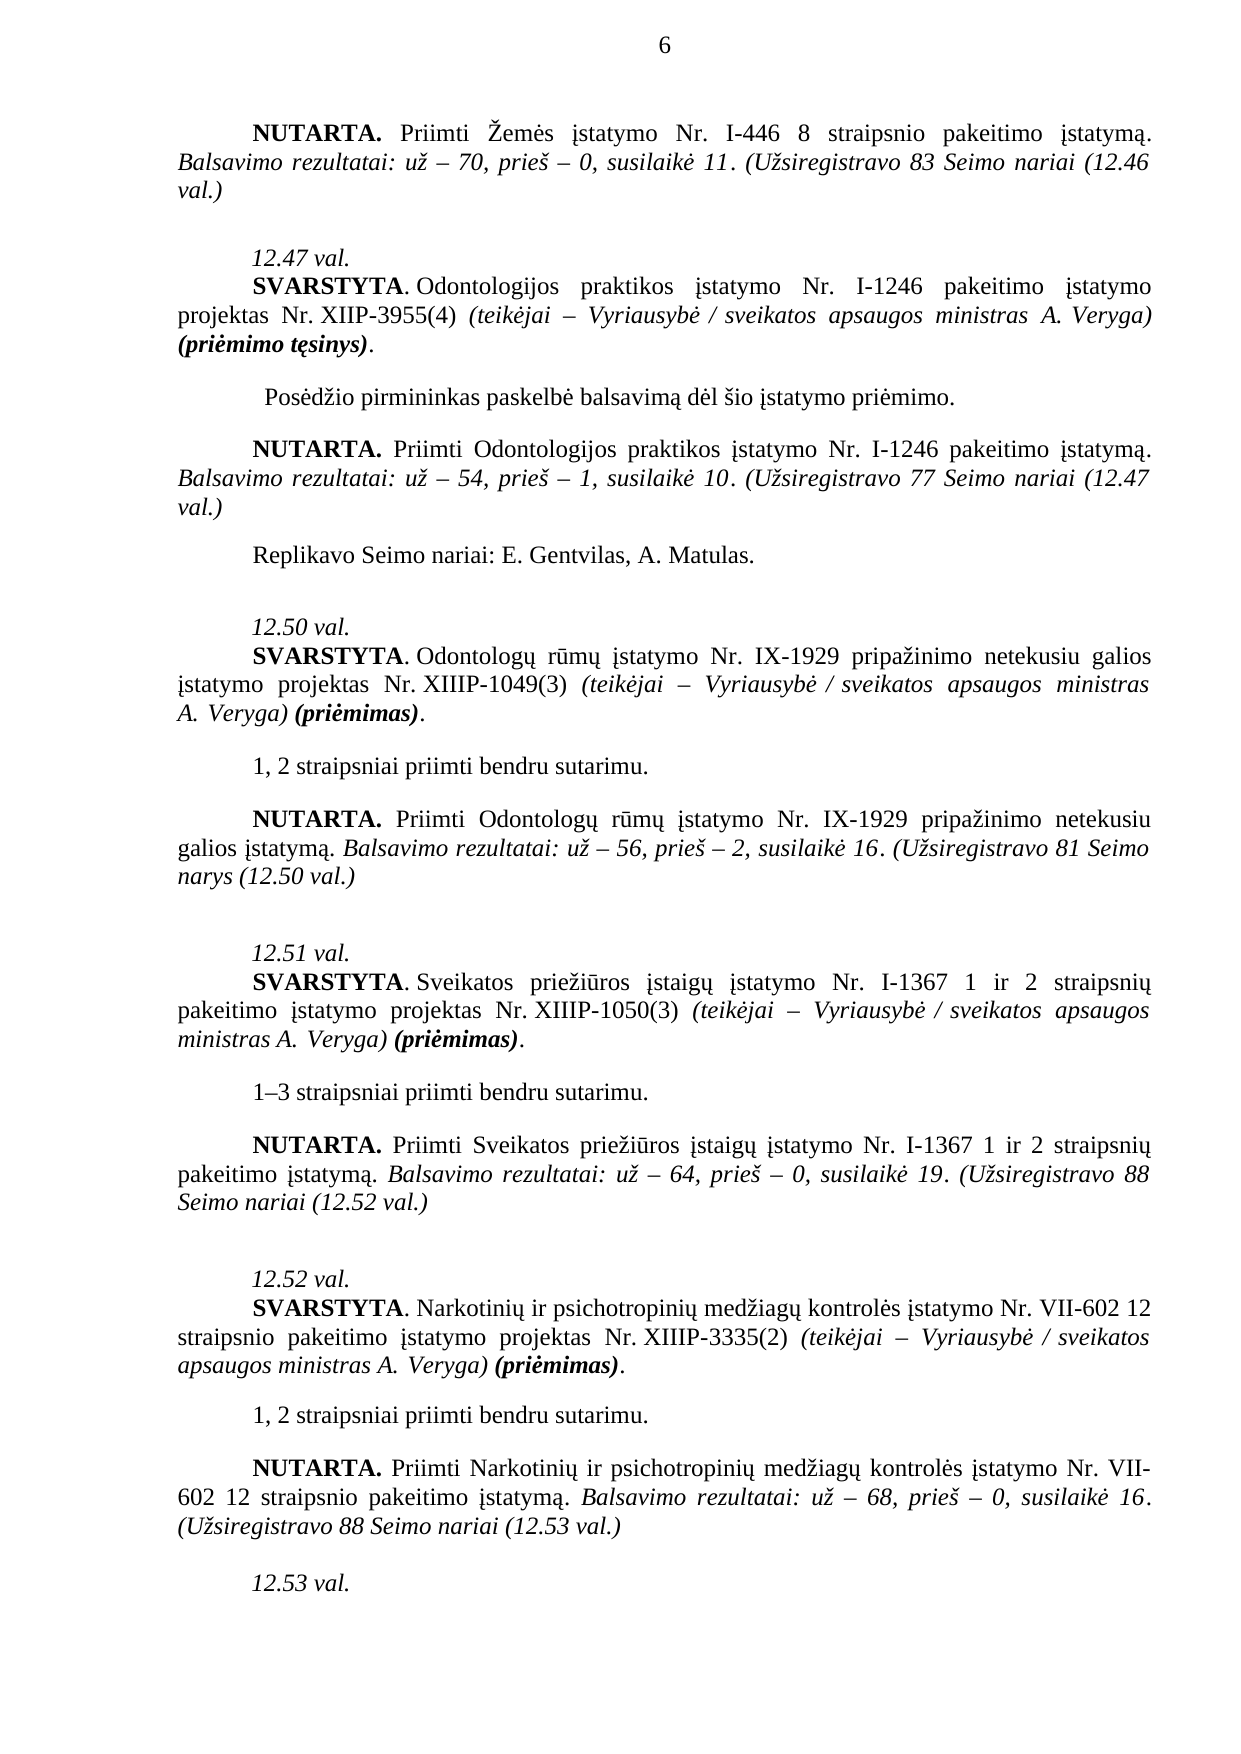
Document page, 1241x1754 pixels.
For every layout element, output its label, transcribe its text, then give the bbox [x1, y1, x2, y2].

text NUTARTA. Priimti Sveikatos priežiūros įstaigų įstatymo Nr. I-1367 1 ir 2 straipsnių pakeitimo įstatymą. Balsavimo rezultatai: už – 64, prieš – 0, susilaikė 19. (Užsiregistravo 88 Seimo nariai (12.52 val.) [177, 1130, 1152, 1216]
text SVARSTYTA. Narkotinių ir psichotropinių medžiagų kontrolės įstatymo Nr. VII-602 12 straipsnio pakeitimo įstatymo projektas Nr. XIIIP-3335(2) (teikėjai – Vyriausybė / sveikatos apsaugos ministras A. Veryga) (priėmimas). [177, 1293, 1152, 1379]
text 12.52 val. [177, 1264, 1152, 1293]
text NUTARTA. Priimti Odontologijos praktikos įstatymo Nr. I-1246 pakeitimo įstatymą. Balsavimo rezultatai: už – 54, prieš – 1, susilaikė 10. (Užsiregistravo 77 Seimo nariai (12.47 val.) [177, 434, 1152, 521]
text SVARSTYTA. Odontologų rūmų įstatymo Nr. IX-1929 pripažinimo netekusiu galios įstatymo projektas Nr. XIIIP-1049(3) (teikėjai – Vyriausybė / sveikatos apsaugos ministras A. Veryga) (priėmimas). [177, 641, 1152, 727]
text NUTARTA. Priimti Žemės įstatymo Nr. I-446 8 straipsnio pakeitimo įstatymą. Balsavimo rezultatai: už – 70, prieš – 0, susilaikė 11. (Užsiregistravo 83 Seimo nariai (12.46 val.) [177, 118, 1152, 204]
text 12.51 val. [177, 938, 1152, 967]
text Posėdžio pirmininkas paskelbė balsavimą dėl šio įstatymo priėmimo. [177, 382, 1152, 411]
text Replikavo Seimo nariai: E. Gentvilas, A. Matulas. [177, 540, 1152, 569]
text NUTARTA. Priimti Odontologų rūmų įstatymo Nr. IX-1929 pripažinimo netekusiu galios įstatymą. Balsavimo rezultatai: už – 56, prieš – 2, susilaikė 16. (Užsiregistravo 81 Seimo narys (12.50 val.) [177, 804, 1152, 890]
text 12.53 val. [177, 1568, 1152, 1597]
text 1, 2 straipsniai priimti bendru sutarimu. [177, 1401, 1152, 1429]
text 12.47 val. [177, 243, 1152, 271]
text 1–3 straipsniai priimti bendru sutarimu. [177, 1077, 1152, 1106]
text 1, 2 straipsniai priimti bendru sutarimu. [177, 751, 1152, 780]
text SVARSTYTA. Odontologijos praktikos įstatymo Nr. I-1246 pakeitimo įstatymo projektas Nr. XIIP-3955(4) (teikėjai – Vyriausybė / sveikatos apsaugos ministras A. Veryga) (priėmimo tęsinys). [177, 271, 1152, 358]
text NUTARTA. Priimti Narkotinių ir psichotropinių medžiagų kontrolės įstatymo Nr. VII-602 12 straipsnio pakeitimo įstatymą. Balsavimo rezultatai: už – 68, prieš – 0, susilaikė 16. (Užsiregistravo 88 Seimo nariai (12.53 val.) [177, 1453, 1152, 1540]
text SVARSTYTA. Sveikatos priežiūros įstaigų įstatymo Nr. I-1367 1 ir 2 straipsnių pakeitimo įstatymo projektas Nr. XIIIP-1050(3) (teikėjai – Vyriausybė / sveikatos apsaugos ministras A. Veryga) (priėmimas). [177, 967, 1152, 1053]
text 12.50 val. [177, 612, 1152, 641]
